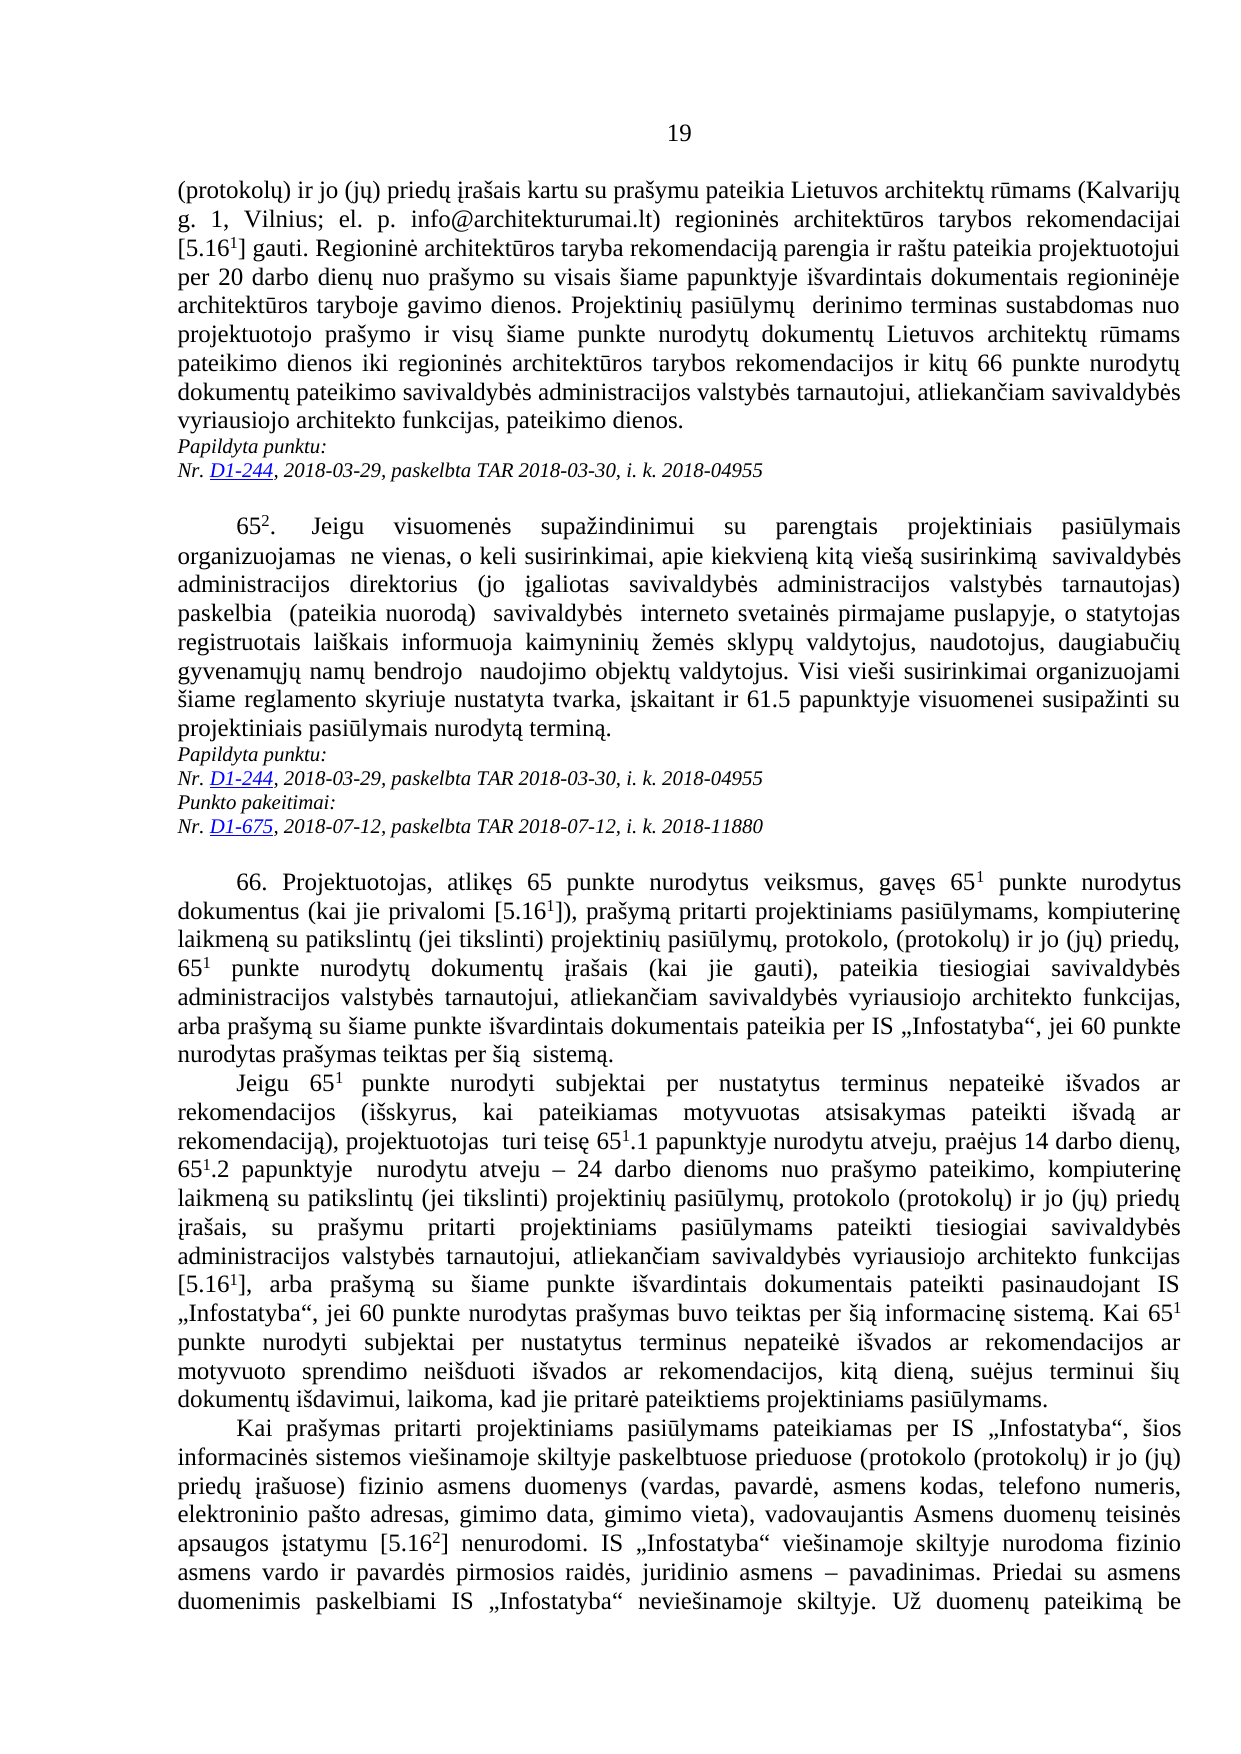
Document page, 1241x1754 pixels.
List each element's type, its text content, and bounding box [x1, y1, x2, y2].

text (protokolų) ir jo (jų) priedų įrašais kartu su prašymu pateikia Lietuvos architektų rūmams (Kalvarijų g. 1, Vilnius; el. p. info@architekturumai.lt) regioninės architektūros tarybos rekomendacijai [5.161] gauti. Regioninė architektūros taryba rekomendaciją parengia ir raštu pateikia projektuotojui per 20 darbo dienų nuo prašymo su visais šiame papunktyje išvardintais dokumentais regioninėje architektūros taryboje gavimo dienos. Projektinių pasiūlymų derinimo terminas sustabdomas nuo projektuotojo prašymo ir visų šiame punkte nurodytų dokumentų Lietuvos architektų rūmams pateikimo dienos iki regioninės architektūros tarybos rekomendacijos ir kitų 66 punkte nurodytų dokumentų pateikimo savivaldybės administracijos valstybės tarnautojui, atliekančiam savivaldybės vyriausiojo architekto funkcijas, pateikimo dienos. [177, 176, 1181, 434]
text Nr. D1-675, 2018-07-12, paskelbta TAR 2018-07-12, i. k. 2018-11880 [177, 814, 1181, 838]
text Papildyta punktu: [177, 742, 1181, 766]
text Papildyta punktu: [177, 434, 1181, 458]
text Jeigu 651 punkte nurodyti subjektai per nustatytus terminus nepateikė išvados ar rekomendacijos (išskyrus, kai pateikiamas motyvuotas atsisakymas pateikti išvadą ar rekomendaciją), projektuotojas turi teisę 651.1 papunktyje nurodytu atveju, praėjus 14 darbo dienų, 651.2 papunktyje nurodytu atveju – 24 darbo dienoms nuo prašymo pateikimo, kompiuterinę laikmeną su patikslintų (jei tikslinti) projektinių pasiūlymų, protokolo (protokolų) ir jo (jų) priedų įrašais, su prašymu pritarti projektiniams pasiūlymams pateikti tiesiogiai savivaldybės administracijos valstybės tarnautojui, atliekančiam savivaldybės vyriausiojo architekto funkcijas [5.161], arba prašymą su šiame punkte išvardintais dokumentais pateikti pasinaudojant IS „Infostatyba“, jei 60 punkte nurodytas prašymas buvo teiktas per šią informacinę sistemą. Kai 651 punkte nurodyti subjektai per nustatytus terminus nepateikė išvados ar rekomendacijos ar motyvuoto sprendimo neišduoti išvados ar rekomendacijos, kitą dieną, suėjus terminui šių dokumentų išdavimui, laikoma, kad jie pritarė pateiktiems projektiniams pasiūlymams. [177, 1068, 1181, 1413]
text Nr. D1-244, 2018-03-29, paskelbta TAR 2018-03-30, i. k. 2018-04955 [177, 766, 1181, 790]
text Kai prašymas pritarti projektiniams pasiūlymams pateikiamas per IS „Infostatyba“, šios informacinės sistemos viešinamoje skiltyje paskelbtuose prieduose (protokolo (protokolų) ir jo (jų) priedų įrašuose) fizinio asmens duomenys (vardas, pavardė, asmens kodas, telefono numeris, elektroninio pašto adresas, gimimo data, gimimo vieta), vadovaujantis Asmens duomenų teisinės apsaugos įstatymu [5.162] nenurodomi. IS „Infostatyba“ viešinamoje skiltyje nurodoma fizinio asmens vardo ir pavardės pirmosios raidės, juridinio asmens – pavadinimas. Priedai su asmens duomenimis paskelbiami IS „Infostatyba“ neviešinamoje skiltyje. Už duomenų pateikimą be [177, 1413, 1181, 1614]
text Nr. D1-244, 2018-03-29, paskelbta TAR 2018-03-30, i. k. 2018-04955 [177, 458, 1181, 482]
text Punkto pakeitimai: [177, 790, 1181, 814]
text 66. Projektuotojas, atlikęs 65 punkte nurodytus veiksmus, gavęs 651 punkte nurodytus dokumentus (kai jie privalomi [5.161]), prašymą pritarti projektiniams pasiūlymams, kompiuterinę laikmeną su patikslintų (jei tikslinti) projektinių pasiūlymų, protokolo, (protokolų) ir jo (jų) priedų, 651 punkte nurodytų dokumentų įrašais (kai jie gauti), pateikia tiesiogiai savivaldybės administracijos valstybės tarnautojui, atliekančiam savivaldybės vyriausiojo architekto funkcijas, arba prašymą su šiame punkte išvardintais dokumentais pateikia per IS „Infostatyba“, jei 60 punkte nurodytas prašymas teiktas per šią sistemą. [177, 867, 1181, 1068]
text 652. Jeigu visuomenės supažindinimui su parengtais projektiniais pasiūlymais organizuojamas ne vienas, o keli susirinkimai, apie kiekvieną kitą viešą susirinkimą savivaldybės administracijos direktorius (jo įgaliotas savivaldybės administracijos valstybės tarnautojas) paskelbia (pateikia nuorodą) savivaldybės interneto svetainės pirmajame puslapyje, o statytojas registruotais laiškais informuoja kaimyninių žemės sklypų valdytojus, naudotojus, daugiabučių gyvenamųjų namų bendrojo naudojimo objektų valdytojus. Visi vieši susirinkimai organizuojami šiame reglamento skyriuje nustatyta tvarka, įskaitant ir 61.5 papunktyje visuomenei susipažinti su projektiniais pasiūlymais nurodytą terminą. [177, 511, 1181, 742]
